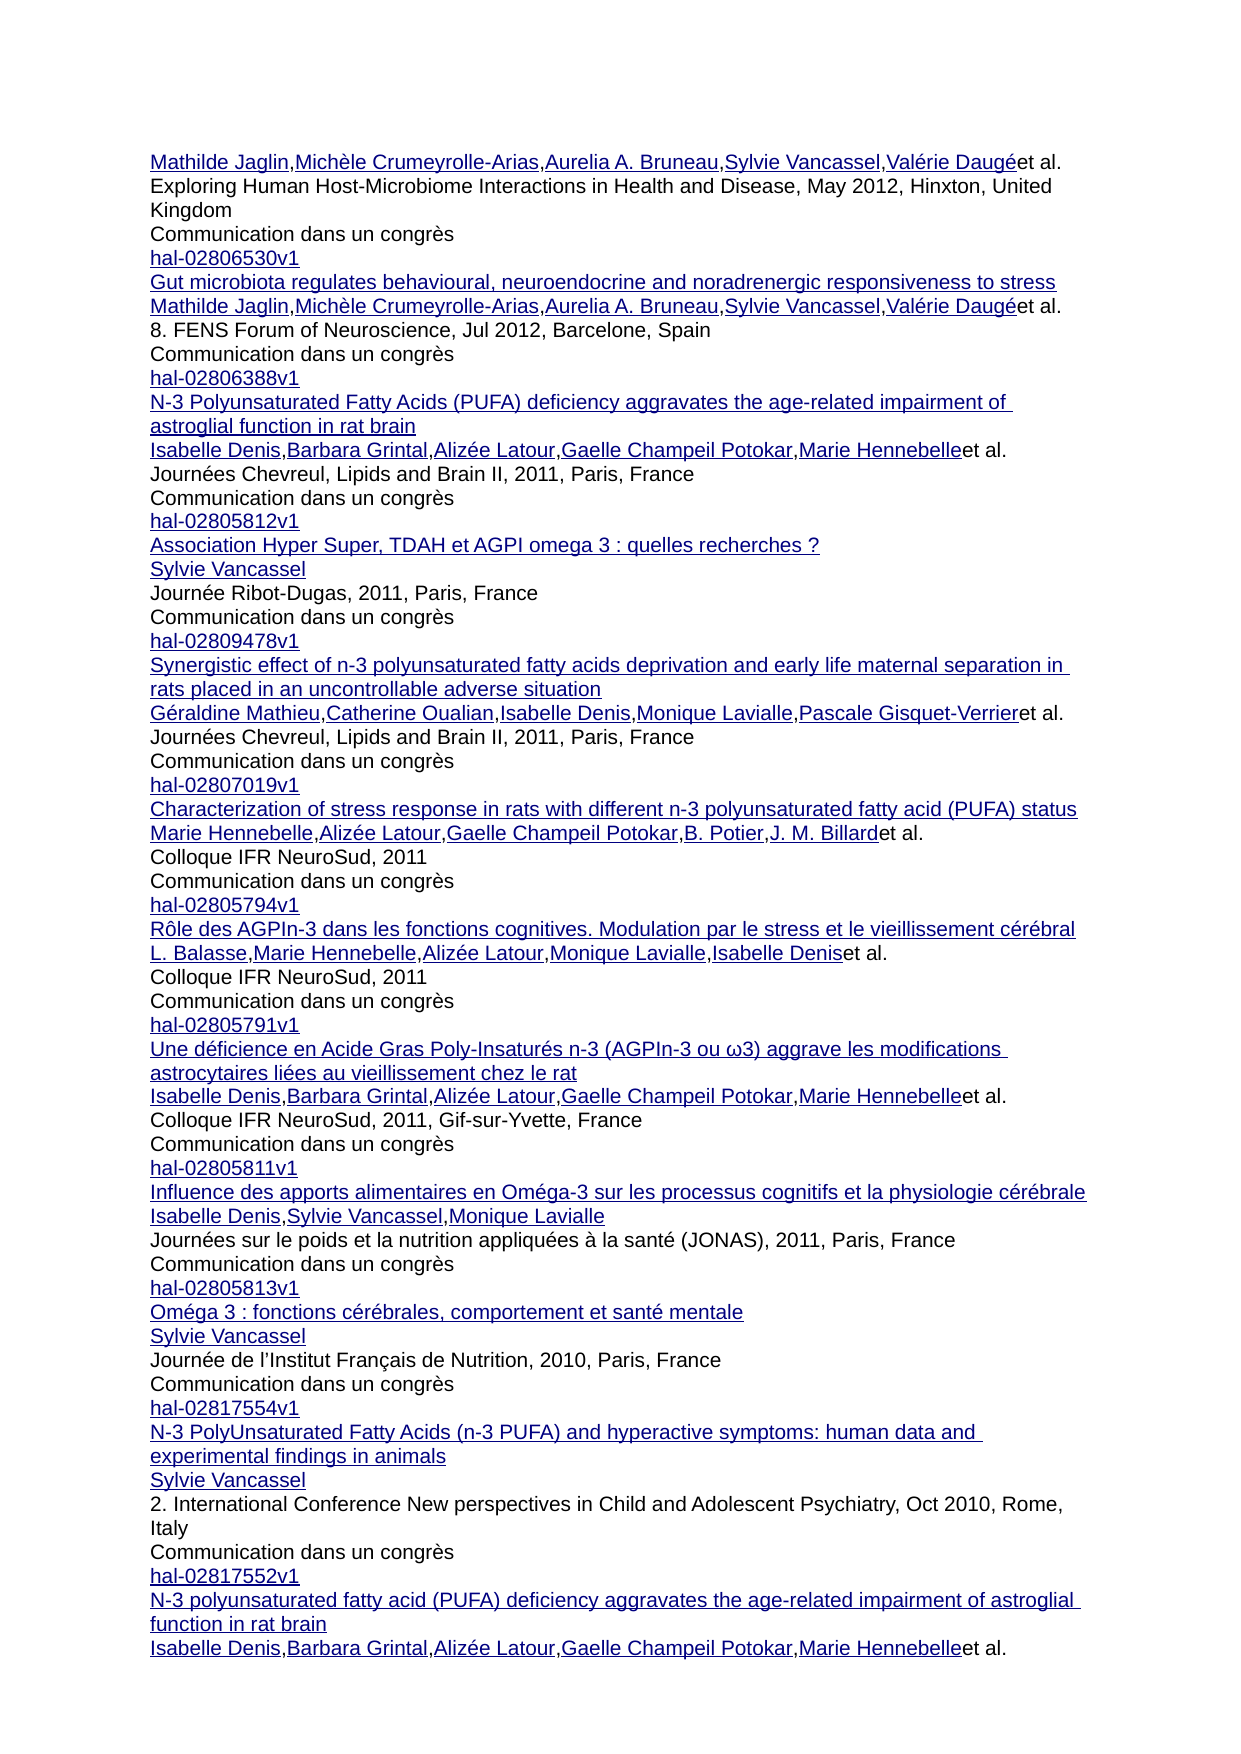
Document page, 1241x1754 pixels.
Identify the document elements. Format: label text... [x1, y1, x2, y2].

table_cell Influence des apports alimentaires en Oméga-3 sur les processus cognitifs et la physiologie cérébrale Isabelle Denis,Sylvie Vancassel,Monique Lavialle Journées sur le poids et la nutrition appliquées à la santé (JONAS), 2011, Paris, France Communication dans un congrès hal-02805813v1 [150, 1180, 1090, 1300]
table_cell Gut microbiota regulates behavioural, neuroendocrine and noradrenergic responsiveness to stress Mathilde Jaglin,Michèle Crumeyrolle-Arias,Aurelia A. Bruneau,Sylvie Vancassel,Valérie Daugéet al. 8. FENS Forum of Neuroscience, Jul 2012, Barcelone, Spain Communication dans un congrès hal-02806388v1 [150, 270, 1090, 389]
table_cell Mathilde Jaglin,Michèle Crumeyrolle-Arias,Aurelia A. Bruneau,Sylvie Vancassel,Valérie Daugéet al. Exploring Human Host-Microbiome Interactions in Health and Disease, May 2012, Hinxton, United Kingdom Communication dans un congrès hal-02806530v1 [150, 150, 1090, 270]
table_cell N-3 polyunsaturated fatty acid (PUFA) deficiency aggravates the age-related impairment of astroglial function in rat brain Isabelle Denis,Barbara Grintal,Alizée Latour,Gaelle Champeil Potokar,Marie Hennebelleet al. [150, 1588, 1090, 1659]
table_cell N-3 PolyUnsaturated Fatty Acids (n-3 PUFA) and hyperactive symptoms: human data and experimental findings in animals Sylvie Vancassel 2. International Conference New perspectives in Child and Adolescent Psychiatry, Oct 2010, Rome, Italy Communication dans un congrès hal-02817552v1 [150, 1420, 1090, 1587]
table_cell Rôle des AGPIn-3 dans les fonctions cognitives. Modulation par le stress et le vieillissement cérébral L. Balasse,Marie Hennebelle,Alizée Latour,Monique Lavialle,Isabelle Deniset al. Colloque IFR NeuroSud, 2011 Communication dans un congrès hal-02805791v1 [150, 917, 1090, 1036]
table_cell N-3 Polyunsaturated Fatty Acids (PUFA) deficiency aggravates the age-related impairment of astroglial function in rat brain Isabelle Denis,Barbara Grintal,Alizée Latour,Gaelle Champeil Potokar,Marie Hennebelleet al. Journées Chevreul, Lipids and Brain II, 2011, Paris, France Communication dans un congrès hal-02805812v1 [150, 390, 1090, 533]
table_cell Une déficience en Acide Gras Poly-Insaturés n-3 (AGPIn-3 ou ω3) aggrave les modifications astrocytaires liées au vieillissement chez le rat Isabelle Denis,Barbara Grintal,Alizée Latour,Gaelle Champeil Potokar,Marie Hennebelleet al. Colloque IFR NeuroSud, 2011, Gif-sur-Yvette, France Communication dans un congrès hal-02805811v1 [150, 1036, 1090, 1180]
table_cell Synergistic effect of n-3 polyunsaturated fatty acids deprivation and early life maternal separation in rats placed in an uncontrollable adverse situation Géraldine Mathieu,Catherine Oualian,Isabelle Denis,Monique Lavialle,Pascale Gisquet-Verrieret al. Journées Chevreul, Lipids and Brain II, 2011, Paris, France Communication dans un congrès hal-02807019v1 [150, 653, 1090, 797]
table_cell Association Hyper Super, TDAH et AGPI omega 3 : quelles recherches ? Sylvie Vancassel Journée Ribot-Dugas, 2011, Paris, France Communication dans un congrès hal-02809478v1 [150, 533, 1090, 653]
table_cell Oméga 3 : fonctions cérébrales, comportement et santé mentale Sylvie Vancassel Journée de l’Institut Français de Nutrition, 2010, Paris, France Communication dans un congrès hal-02817554v1 [150, 1300, 1090, 1420]
table_cell Characterization of stress response in rats with different n-3 polyunsaturated fatty acid (PUFA) status Marie Hennebelle,Alizée Latour,Gaelle Champeil Potokar,B. Potier,J. M. Billardet al. Colloque IFR NeuroSud, 2011 Communication dans un congrès hal-02805794v1 [150, 797, 1090, 917]
